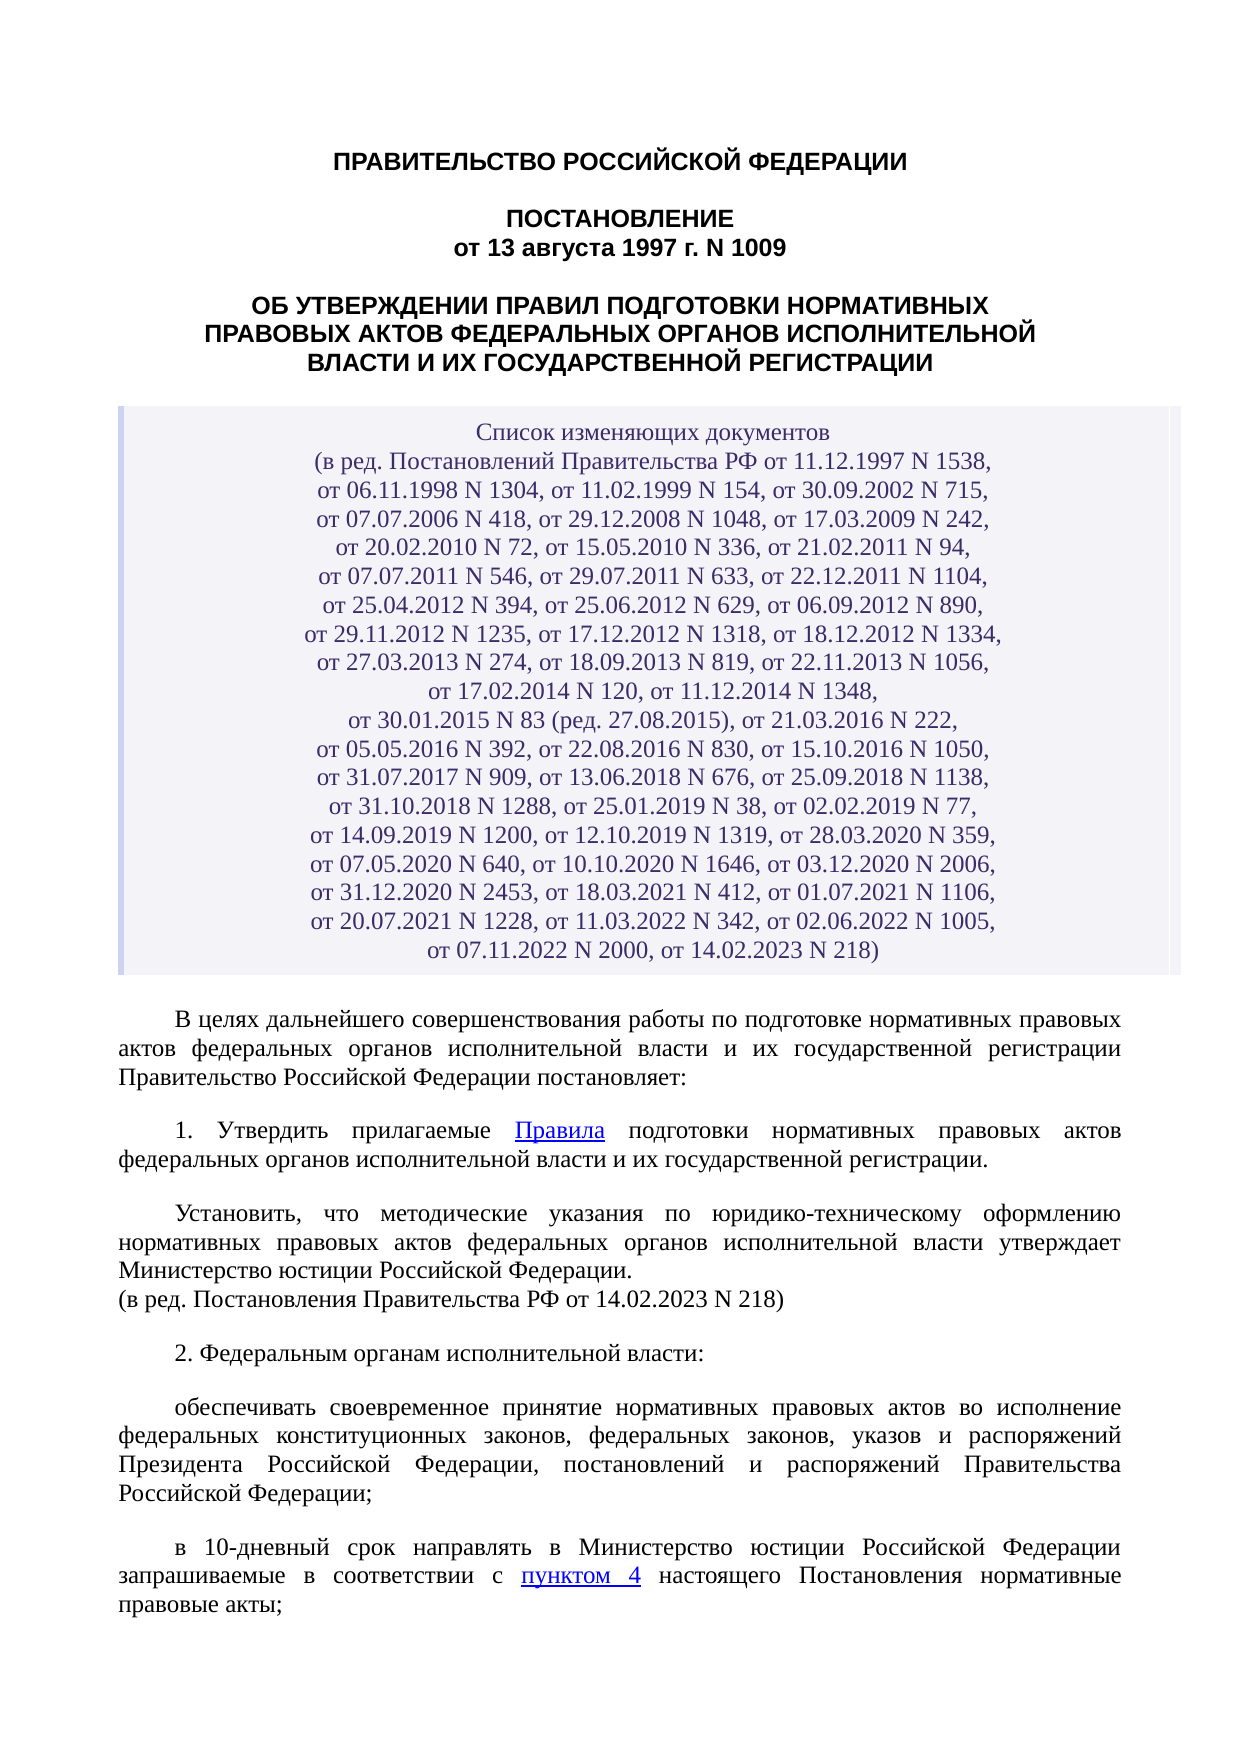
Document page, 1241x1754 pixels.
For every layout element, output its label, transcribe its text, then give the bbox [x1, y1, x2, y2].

text 1. Утвердить прилагаемые Правила подготовки нормативных правовых актов федеральных органов исполнительной власти и их государственной регистрации. [118, 1115, 1122, 1173]
text 2. Федеральным органам исполнительной власти: [118, 1338, 1122, 1367]
title от 13 августа 1997 г. N 1009 [118, 233, 1122, 262]
text (в ред. Постановления Правительства РФ от 14.02.2023 N 218) [118, 1284, 1122, 1313]
title ПРАВОВЫХ АКТОВ ФЕДЕРАЛЬНЫХ ОРГАНОВ ИСПОЛНИТЕЛЬНОЙ [118, 319, 1122, 348]
text Установить, что методические указания по юридико-техническому оформлению нормативных правовых актов федеральных органов исполнительной власти утверждает Министерство юстиции Российской Федерации. [118, 1198, 1122, 1284]
table_header [124, 406, 136, 975]
table_header [118, 406, 124, 975]
text В целях дальнейшего совершенствования работы по подготовке нормативных правовых актов федеральных органов исполнительной власти и их государственной регистрации Правительство Российской Федерации постановляет: [118, 1004, 1122, 1090]
title ПОСТАНОВЛЕНИЕ [118, 204, 1122, 233]
title ОБ УТВЕРЖДЕНИИ ПРАВИЛ ПОДГОТОВКИ НОРМАТИВНЫХ [118, 291, 1122, 319]
title ВЛАСТИ И ИХ ГОСУДАРСТВЕННОЙ РЕГИСТРАЦИИ [118, 348, 1122, 377]
table_header Список изменяющих документов (в ред. Постановлений Правительства РФ от 11.12.1997 N 1538, от 06.11.1998 N 1304, от 11.02.1999 N 154, от 30.09.2002 N 715, от 07.07.2006 N 418, от 29.12.2008 N 1048, от 17.03.2009 N 242, от 20.02.2010 N 72, от 15.05.2010 N 336, от 21.02.2011 N 94, от 07.07.2011 N 546, от 29.07.2011 N 633, от 22.12.2011 N 1104, от 25.04.2012 N 394, от 25.06.2012 N 629, от 06.09.2012 N 890, от 29.11.2012 N 1235, от 17.12.2012 N 1318, от 18.12.2012 N 1334, от 27.03.2013 N 274, от 18.09.2013 N 819, от 22.11.2013 N 1056, от 17.02.2014 N 120, от 11.12.2014 N 1348, от 30.01.2015 N 83 (ред. 27.08.2015), от 21.03.2016 N 222, от 05.05.2016 N 392, от 22.08.2016 N 830, от 15.10.2016 N 1050, от 31.07.2017 N 909, от 13.06.2018 N 676, от 25.09.2018 N 1138, от 31.10.2018 N 1288, от 25.01.2019 N 38, от 02.02.2019 N 77, от 14.09.2019 N 1200, от 12.10.2019 N 1319, от 28.03.2020 N 359, от 07.05.2020 N 640, от 10.10.2020 N 1646, от 03.12.2020 N 2006, от 31.12.2020 N 2453, от 18.03.2021 N 412, от 01.07.2021 N 1106, от 20.07.2021 N 1228, от 11.03.2022 N 342, от 02.06.2022 N 1005, от 07.11.2022 N 2000, от 14.02.2023 N 218) [136, 406, 1169, 975]
text в 10-дневный срок направлять в Министерство юстиции Российской Федерации запрашиваемые в соответствии с пунктом 4 настоящего Постановления нормативные правовые акты; [118, 1532, 1122, 1618]
text обеспечивать своевременное принятие нормативных правовых актов во исполнение федеральных конституционных законов, федеральных законов, указов и распоряжений Президента Российской Федерации, постановлений и распоряжений Правительства Российской Федерации; [118, 1392, 1122, 1507]
table_header [1170, 406, 1181, 975]
title ПРАВИТЕЛЬСТВО РОССИЙСКОЙ ФЕДЕРАЦИИ [118, 147, 1122, 176]
